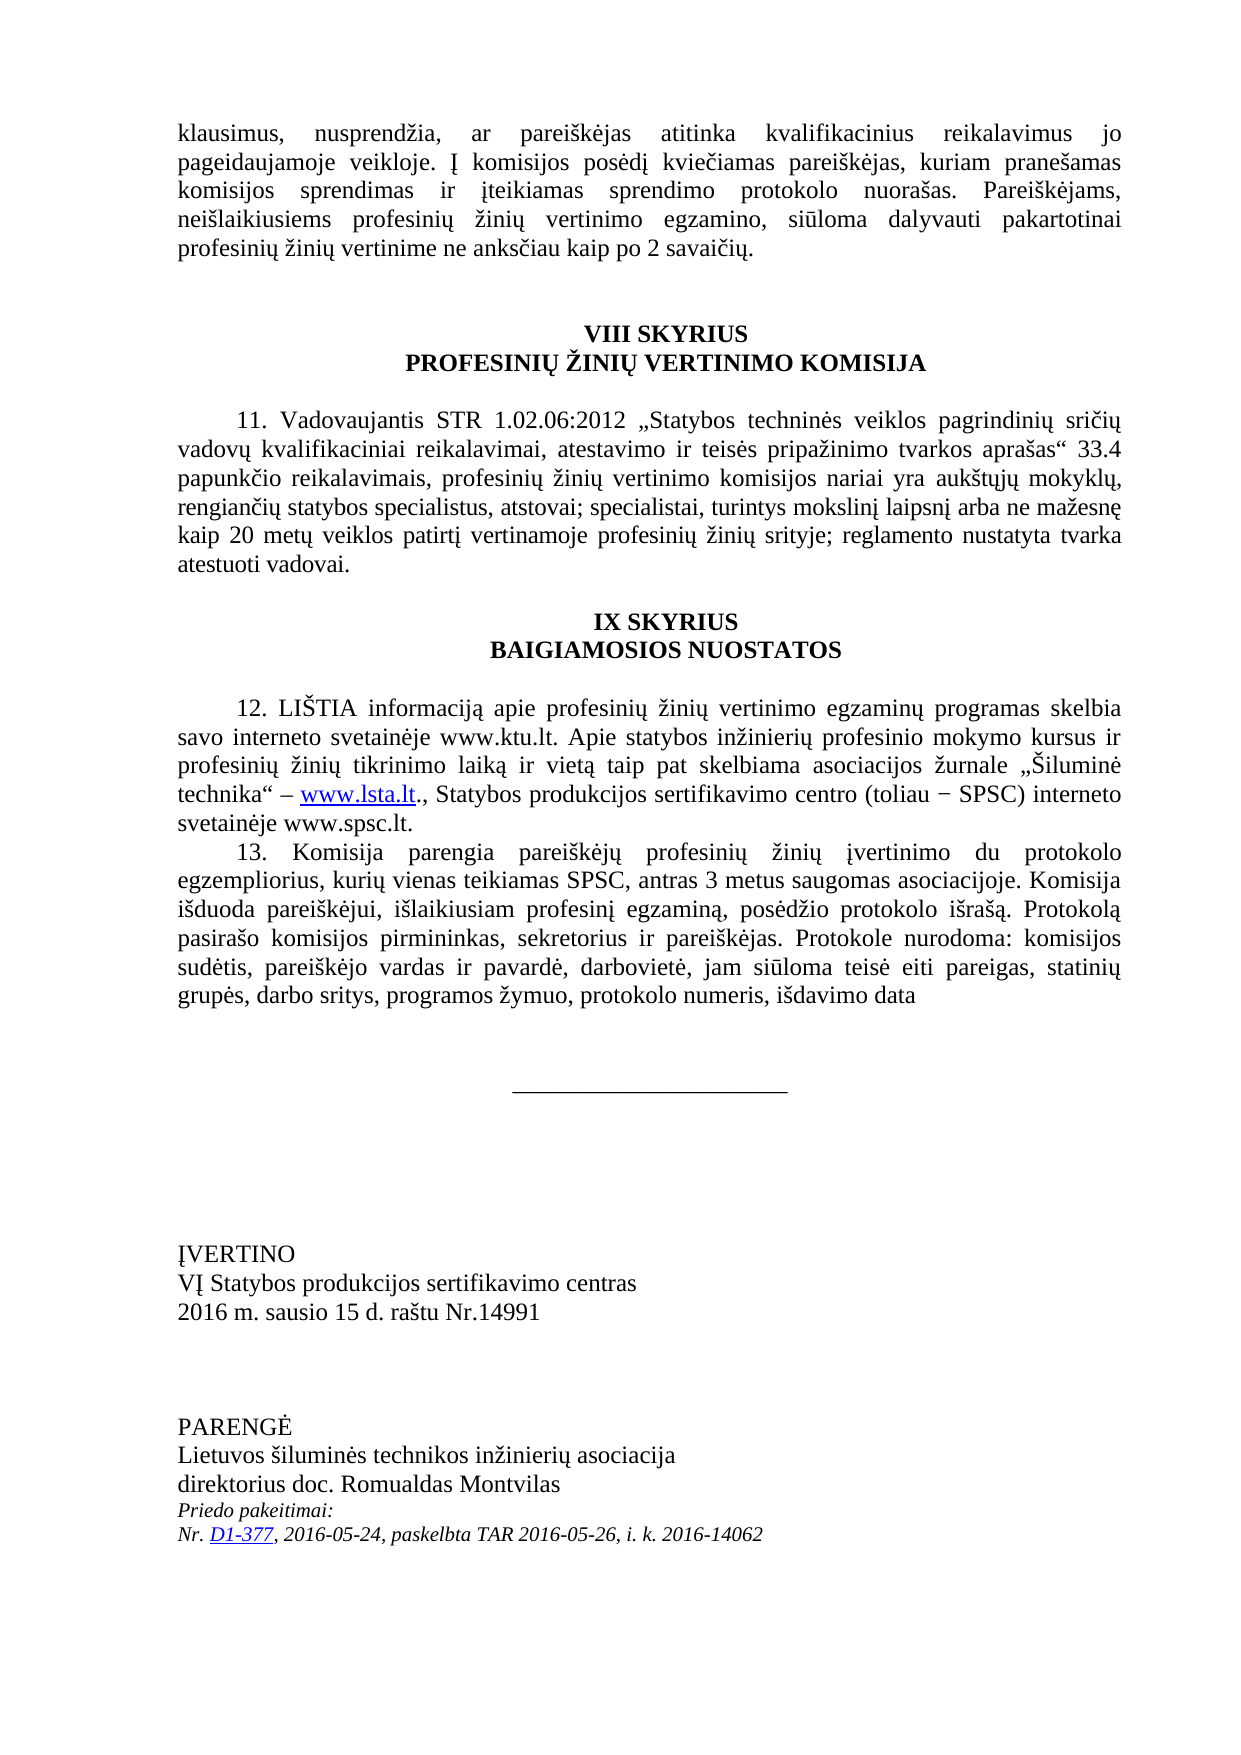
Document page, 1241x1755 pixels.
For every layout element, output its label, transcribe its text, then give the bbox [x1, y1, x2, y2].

text ______________________ [177, 1067, 1122, 1096]
text Priedo pakeitimai: [177, 1498, 1122, 1522]
text 11. Vadovaujantis STR 1.02.06:2012 „Statybos techninės veiklos pagrindinių sričių vadovų kvalifikaciniai reikalavimai, atestavimo ir teisės pripažinimo tvarkos aprašas“ 33.4 papunkčio reikalavimais, profesinių žinių vertinimo komisijos nariai yra aukštųjų mokyklų, rengiančių statybos specialistus, atstovai; specialistai, turintys mokslinį laipsnį arba ne mažesnę kaip 20 metų veiklos patirtį vertinamoje profesinių žinių srityje; reglamento nustatyta tvarka atestuoti vadovai. [177, 406, 1122, 578]
text ĮVERTINO [177, 1239, 1122, 1268]
text Lietuvos šiluminės technikos inžinierių asociacija [177, 1441, 1122, 1469]
text PARENGĖ [177, 1412, 1122, 1441]
text VIII SKYRIUS [210, 319, 1122, 348]
text klausimus, nusprendžia, ar pareiškėjas atitinka kvalifikacinius reikalavimus jo pageidaujamoje veikloje. Į komisijos posėdį kviečiamas pareiškėjas, kuriam pranešamas komisijos sprendimas ir įteikiamas sprendimo protokolo nuorašas. Pareiškėjams, neišlaikiusiems profesinių žinių vertinimo egzamino, siūloma dalyvauti pakartotinai profesinių žinių vertinime ne anksčiau kaip po 2 savaičių. [177, 118, 1122, 262]
text BAIGIAMOSIOS NUOSTATOS [210, 636, 1122, 664]
text 2016 m. sausio 15 d. raštu Nr.14991 [177, 1297, 1122, 1326]
text IX SKYRIUS [210, 607, 1122, 636]
text direktorius doc. Romualdas Montvilas [177, 1469, 1122, 1498]
text PROFESINIŲ ŽINIŲ VERTINIMO KOMISIJA [210, 348, 1122, 377]
text VĮ Statybos produkcijos sertifikavimo centras [177, 1268, 1122, 1297]
text Nr. D1-377, 2016-05-24, paskelbta TAR 2016-05-26, i. k. 2016-14062 [177, 1522, 1122, 1546]
text 13. Komisija parengia pareiškėjų profesinių žinių įvertinimo du protokolo egzempliorius, kurių vienas teikiamas SPSC, antras 3 metus saugomas asociacijoje. Komisija išduoda pareiškėjui, išlaikiusiam profesinį egzaminą, posėdžio protokolo išrašą. Protokolą pasirašo komisijos pirmininkas, sekretorius ir pareiškėjas. Protokole nurodoma: komisijos sudėtis, pareiškėjo vardas ir pavardė, darbovietė, jam siūloma teisė eiti pareigas, statinių grupės, darbo sritys, programos žymuo, protokolo numeris, išdavimo data [177, 837, 1122, 1009]
text 12. LIŠTIA informaciją apie profesinių žinių vertinimo egzaminų programas skelbia savo interneto svetainėje www.ktu.lt. Apie statybos inžinierių profesinio mokymo kursus ir profesinių žinių tikrinimo laiką ir vietą taip pat skelbiama asociacijos žurnale „Šiluminė technika“ – www.lsta.lt., Statybos produkcijos sertifikavimo centro (toliau − SPSC) interneto svetainėje www.spsc.lt. [177, 693, 1122, 837]
